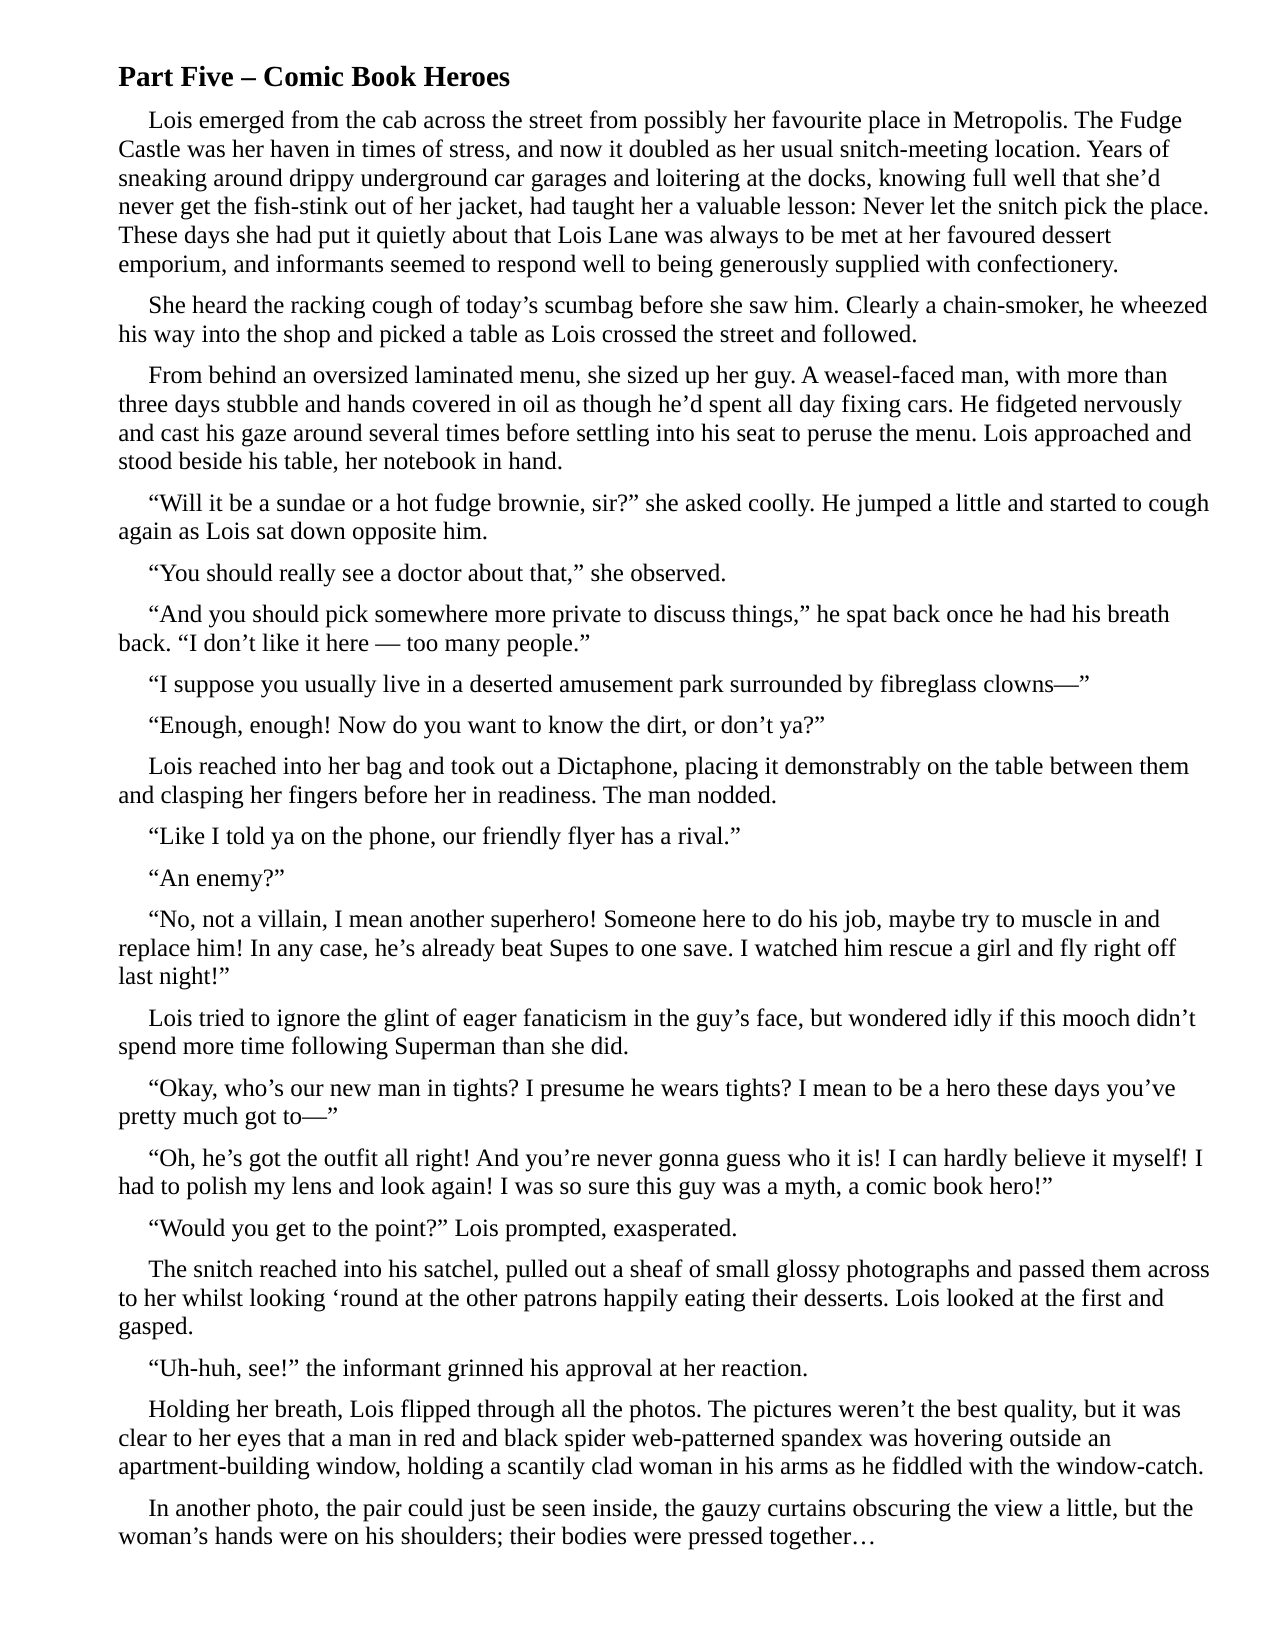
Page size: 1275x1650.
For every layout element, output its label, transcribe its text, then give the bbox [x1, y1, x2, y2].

text “No, not a villain, I mean another superhero! Someone here to do his job, maybe try to muscle in and replace him! In any case, he’s already beat Supes to one save. I watched him rescue a girl and fly right off last night!” [118, 904, 1216, 990]
text In another photo, the pair could just be seen inside, the gauzy curtains obscuring the view a little, but the woman’s hands were on his shoulders; their bodies were pressed together… [118, 1493, 1216, 1550]
text “Enough, enough! Now do you want to know the dirt, or don’t ya?” [118, 710, 1216, 739]
text “I suppose you usually live in a deserted amusement park surrounded by fibreglass clowns—” [118, 669, 1216, 698]
text “Uh-huh, see!” the informant grinned his approval at her reaction. [118, 1353, 1216, 1381]
text “And you should pick somewhere more private to discuss things,” he spat back once he had his breath back. “I don’t like it here — too many people.” [118, 599, 1216, 656]
text “Oh, he’s got the outfit all right! And you’re never gonna guess who it is! I can hardly believe it myself! I had to polish my lens and look again! I was so sure this guy was a myth, a comic book hero!” [118, 1143, 1216, 1200]
text “Like I told ya on the phone, our friendly flyer has a rival.” [118, 821, 1216, 850]
text From behind an oversized laminated menu, she sized up her guy. A weasel-faced man, with more than three days stubble and hands covered in oil as though he’d spent all day fixing cars. He fidgeted nervously and cast his gaze around several times before settling into his seat to peruse the menu. Lois approached and stood beside his table, her notebook in hand. [118, 360, 1216, 475]
text Lois reached into her bag and took out a Dictaphone, placing it demonstrably on the table between them and clasping her fingers before her in readiness. The man nodded. [118, 751, 1216, 809]
text “Would you get to the point?” Lois prompted, exasperated. [118, 1213, 1216, 1241]
text The snitch reached into his satchel, pulled out a sheaf of small glossy photographs and passed them across to her whilst looking ‘round at the other patrons happily eating their desserts. Lois looked at the first and gasped. [118, 1254, 1216, 1340]
text Lois tried to ignore the glint of eager fanaticism in the guy’s face, but wondered idly if this mooch didn’t spend more time following Superman than she did. [118, 1003, 1216, 1060]
text “You should really see a doctor about that,” she observed. [118, 558, 1216, 586]
text Lois emerged from the cab across the street from possibly her favourite place in Metropolis. The Fudge Castle was her haven in times of stress, and now it doubled as her usual snitch-meeting location. Years of sneaking around drippy underground car garages and loitering at the docks, knowing full well that she’d never get the fish-stink out of her jacket, had taught her a valuable lesson: Never let the snitch pick the place. These days she had put it quietly about that Lois Lane was always to be met at her favoured dessert emporium, and informants seemed to respond well to being generously supplied with confectionery. [118, 105, 1216, 278]
text Holding her breath, Lois flipped through all the photos. The pictures weren’t the best quality, but it was clear to her eyes that a man in red and black spider web-patterned spandex was hovering outside an apartment-building window, holding a scantily clad woman in his arms as he fiddled with the window-catch. [118, 1394, 1216, 1480]
subtitle Part Five – Comic Book Heroes [118, 59, 1216, 93]
text “Will it be a sundae or a hot fudge brownie, sir?” she asked coolly. He jumped a little and started to cough again as Lois sat down opposite him. [118, 488, 1216, 545]
text She heard the racking cough of today’s scumbag before she saw him. Clearly a chain-smoker, he wheezed his way into the shop and picked a table as Lois crossed the street and followed. [118, 290, 1216, 348]
text “An enemy?” [118, 863, 1216, 891]
text “Okay, who’s our new man in tights? I presume he wears tights? I mean to be a hero these days you’ve pretty much got to—” [118, 1073, 1216, 1130]
